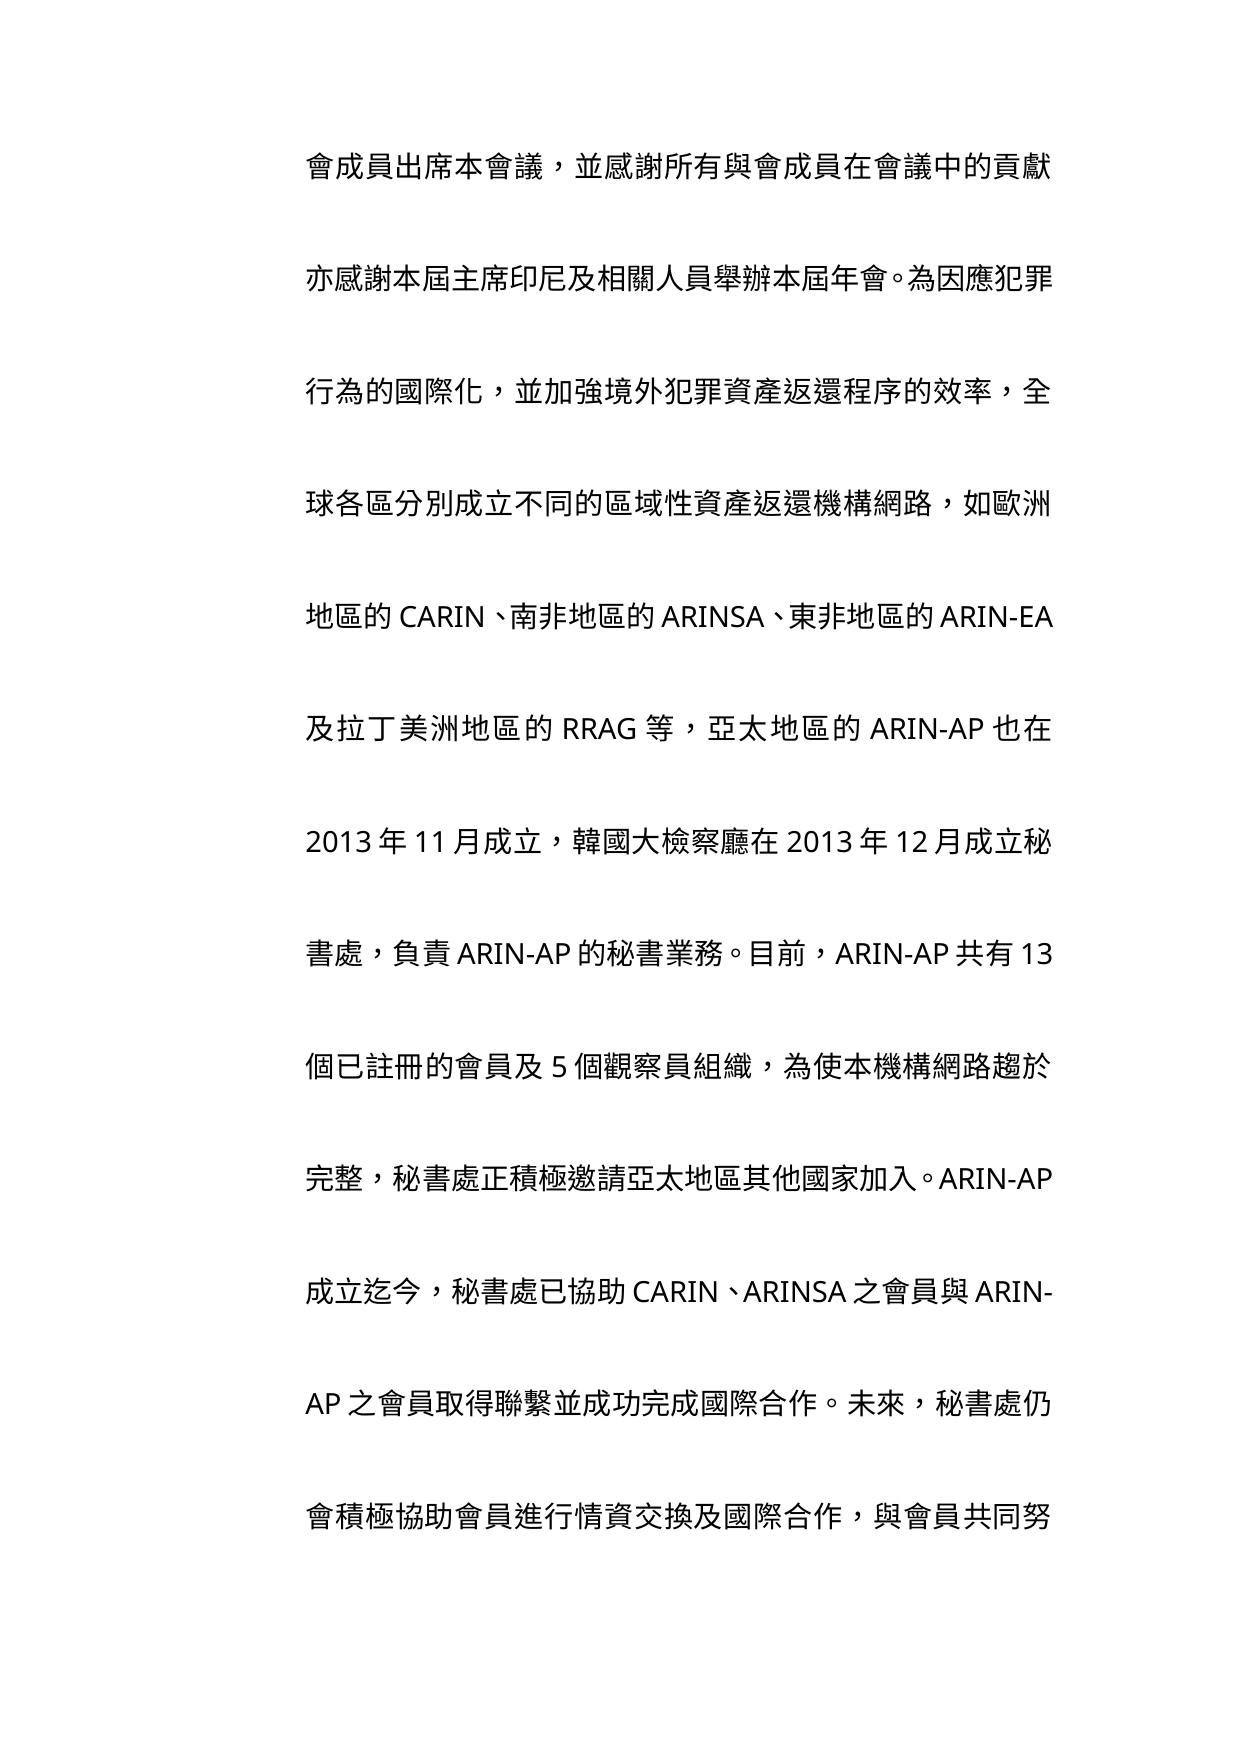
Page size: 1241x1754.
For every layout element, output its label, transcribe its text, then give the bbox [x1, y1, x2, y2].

list 首先由ARIN-AP秘書長Mr. Chulho Heo致詞歡迎所有與會成員出席本會議，並感謝所有與會成員在會議中的貢獻，亦感謝本屆主席印尼及相關人員舉辦本屆年會。為因應犯罪行為的國際化，並加強境外犯罪資產返還程序的效率，全球各區分別成立不同的區域性資產返還機構網路，如歐洲地區的CARIN、南非地區的ARINSA、東非地區的ARIN-EA及拉丁美洲地區的RRAG等，亞太地區的ARIN-AP也在2013年11月成立，韓國大檢察廳在2013年12月成立秘書處，負責ARIN-AP的秘書業務。目前，ARIN-AP共有13個已註冊的會員及5個觀察員組織，為使本機構網路趨於完整，秘書處正積極邀請亞太地區其他國家加入。ARIN-AP成立迄今，秘書處已協助CARIN、ARINSA之會員與ARIN-AP之會員取得聯繫並成功完成國際合作。未來，秘書處仍會積極協助會員進行情資交換及國際合作，與會員共同努力打擊犯罪及進行犯罪所得之追討。 [255, 127, 1053, 1552]
